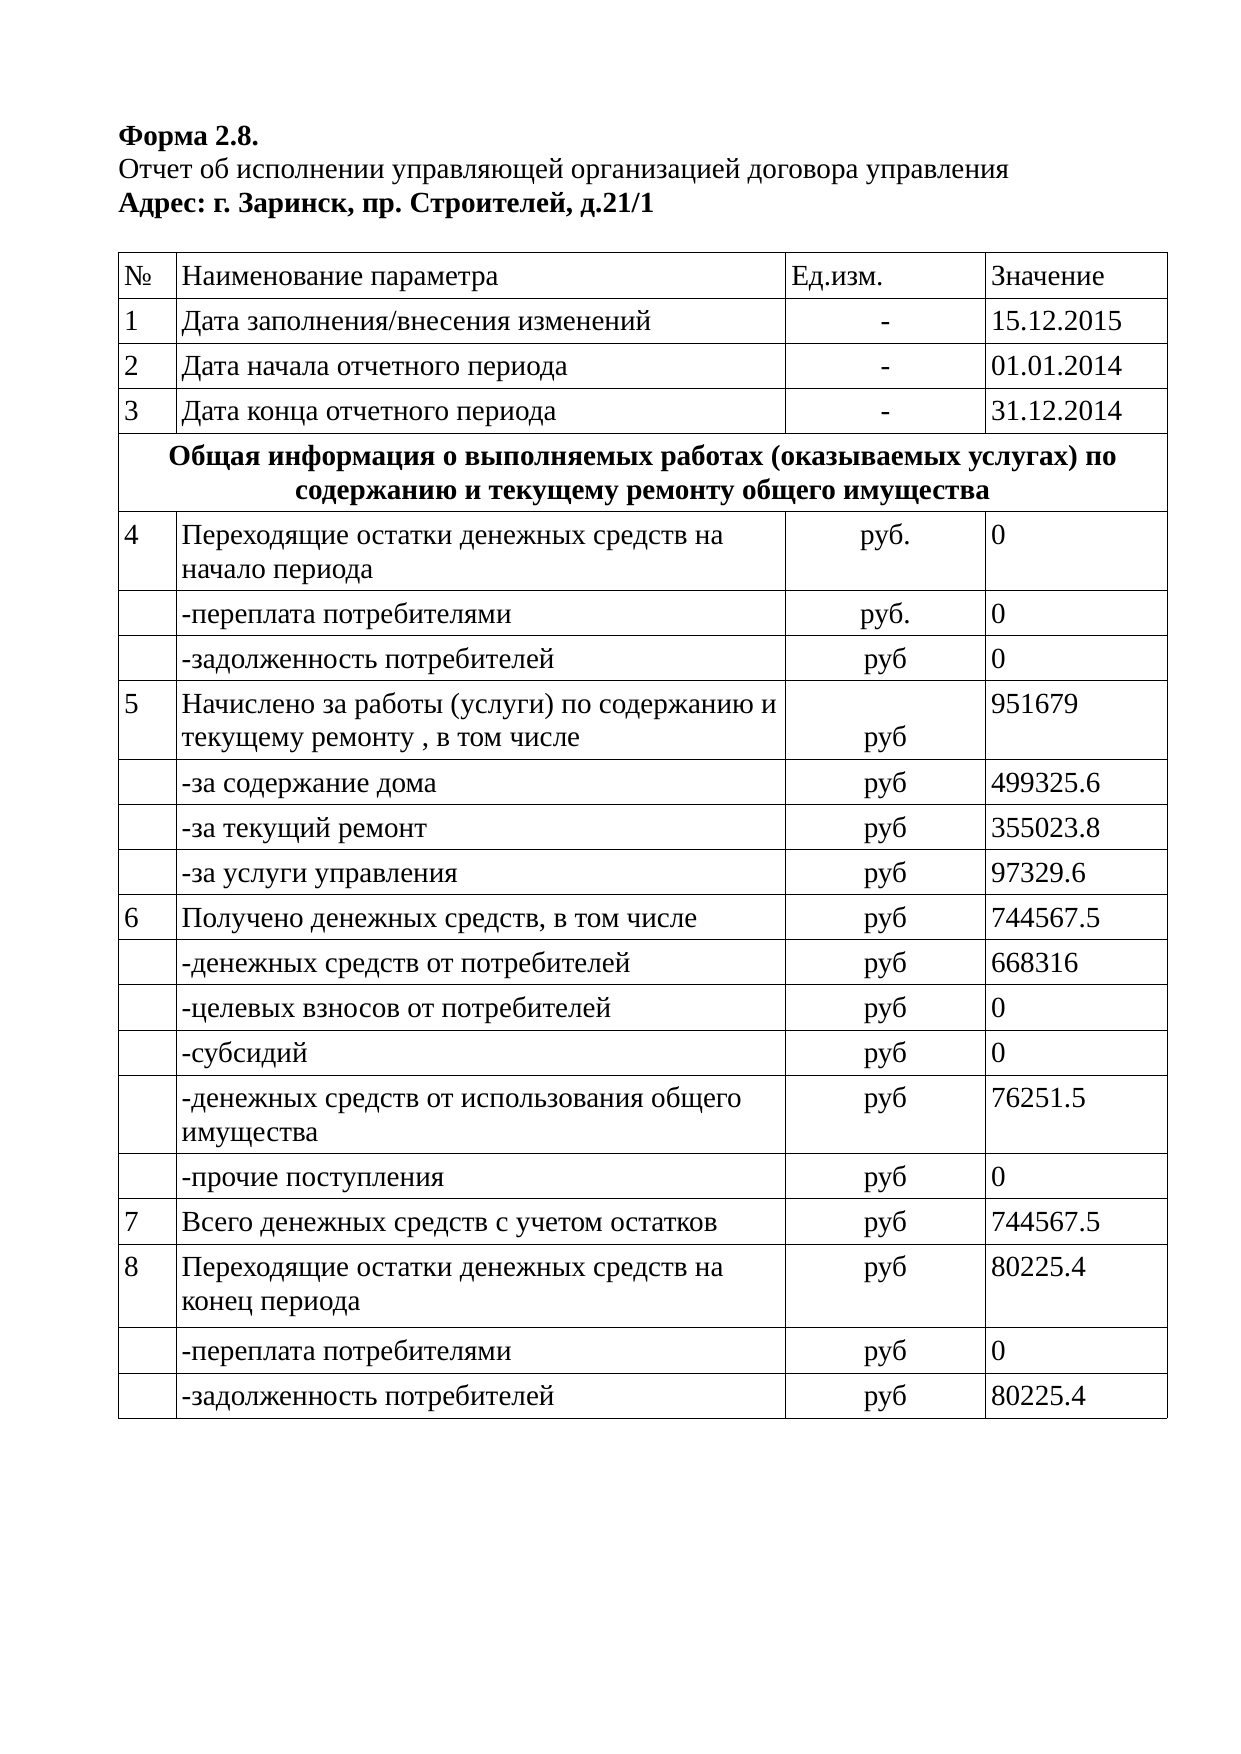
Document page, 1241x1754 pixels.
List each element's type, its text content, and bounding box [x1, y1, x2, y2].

table_cell [119, 1374, 176, 1417]
table_cell 355023,8 [986, 805, 1167, 849]
table_cell руб [786, 760, 985, 804]
table_cell -денежных средств от использования общего имущества [177, 1076, 785, 1153]
table_cell -задолженность потребителей [177, 1374, 785, 1417]
table_cell Получено денежных средств, в том числе [177, 895, 785, 939]
table_cell [119, 985, 176, 1029]
table_cell [119, 591, 176, 635]
table_cell 2 [119, 344, 176, 388]
table_cell руб [786, 985, 985, 1029]
table_cell 744567,5 [986, 1199, 1167, 1243]
table_header Наименование параметра [177, 253, 785, 297]
table_cell [119, 760, 176, 804]
table_cell -переплата потребителями [177, 1328, 785, 1372]
table_cell руб. [786, 591, 985, 635]
table_cell Дата начала отчетного периода [177, 344, 785, 388]
table_header Ед.изм. [786, 253, 985, 297]
table_cell руб [786, 1245, 985, 1327]
table_cell руб. [786, 512, 985, 590]
table_cell 0 [986, 512, 1167, 590]
table_cell 0 [986, 636, 1167, 680]
table_cell Дата заполнения/внесения изменений [177, 299, 785, 342]
table_cell - [786, 389, 985, 433]
table_cell 80225,4 [986, 1245, 1167, 1327]
table_cell руб [786, 805, 985, 849]
table_cell 4 [119, 512, 176, 590]
table_cell 499325,6 [986, 760, 1167, 804]
table_cell 01.01.2014 [986, 344, 1167, 388]
table_cell руб [786, 636, 985, 680]
table_cell Переходящие остатки денежных средств на конец периода [177, 1245, 785, 1327]
table_cell 7 [119, 1199, 176, 1243]
table_cell Общая информация о выполняемых работах (оказываемых услугах) по содержанию и текущему ремонту общего имущества [119, 434, 1167, 511]
text Форма 2.8. [118, 118, 1122, 152]
table_cell 951679 [986, 681, 1167, 759]
table_cell -переплата потребителями [177, 591, 785, 635]
table_cell 76251,5 [986, 1076, 1167, 1153]
table_cell -целевых взносов от потребителей [177, 985, 785, 1029]
table_cell 0 [986, 1031, 1167, 1074]
table_cell руб [786, 681, 985, 759]
table_cell Начислено за работы (услуги) по содержанию и текущему ремонту , в том числе [177, 681, 785, 759]
table_cell 0 [986, 591, 1167, 635]
table_cell руб [786, 895, 985, 939]
table_cell руб [786, 1199, 985, 1243]
table_cell руб [786, 1154, 985, 1198]
table_cell [119, 1154, 176, 1198]
table_cell 668316 [986, 940, 1167, 984]
table_cell [119, 1328, 176, 1372]
text Адрес: г. Заринск, пр. Строителей, д.21/1 [118, 185, 1122, 219]
table_cell 5 [119, 681, 176, 759]
table_cell 0 [986, 1328, 1167, 1372]
table_cell 97329,6 [986, 850, 1167, 894]
table_cell [119, 1031, 176, 1074]
table_cell - [786, 299, 985, 342]
table_cell руб [786, 1076, 985, 1153]
table_cell -за услуги управления [177, 850, 785, 894]
table_cell руб [786, 940, 985, 984]
text Отчет об исполнении управляющей организацией договора управления [118, 152, 1122, 185]
table_cell 8 [119, 1245, 176, 1327]
table_header № [119, 253, 176, 297]
table_cell Дата конца отчетного периода [177, 389, 785, 433]
table_cell 15.12.2015 [986, 299, 1167, 342]
table_cell 3 [119, 389, 176, 433]
table_cell руб [786, 1374, 985, 1417]
table_cell руб [786, 1328, 985, 1372]
table_cell 80225,4 [986, 1374, 1167, 1417]
table_cell -денежных средств от потребителей [177, 940, 785, 984]
table_cell [119, 636, 176, 680]
table_cell -субсидий [177, 1031, 785, 1074]
table_cell 31.12.2014 [986, 389, 1167, 433]
table_cell 0 [986, 985, 1167, 1029]
table_cell руб [786, 1031, 985, 1074]
table_cell -за текущий ремонт [177, 805, 785, 849]
table_cell -прочие поступления [177, 1154, 785, 1198]
table_cell [119, 1076, 176, 1153]
table_cell -за содержание дома [177, 760, 785, 804]
table_cell -задолженность потребителей [177, 636, 785, 680]
table_cell [119, 850, 176, 894]
table_cell 6 [119, 895, 176, 939]
table_cell 744567,5 [986, 895, 1167, 939]
table_cell Всего денежных средств с учетом остатков [177, 1199, 785, 1243]
table_cell руб [786, 850, 985, 894]
table_cell Переходящие остатки денежных средств на начало периода [177, 512, 785, 590]
table_cell - [786, 344, 985, 388]
table_cell 1 [119, 299, 176, 342]
table_cell [119, 805, 176, 849]
table_header Значение [986, 253, 1167, 297]
table_cell [119, 940, 176, 984]
table_cell 0 [986, 1154, 1167, 1198]
